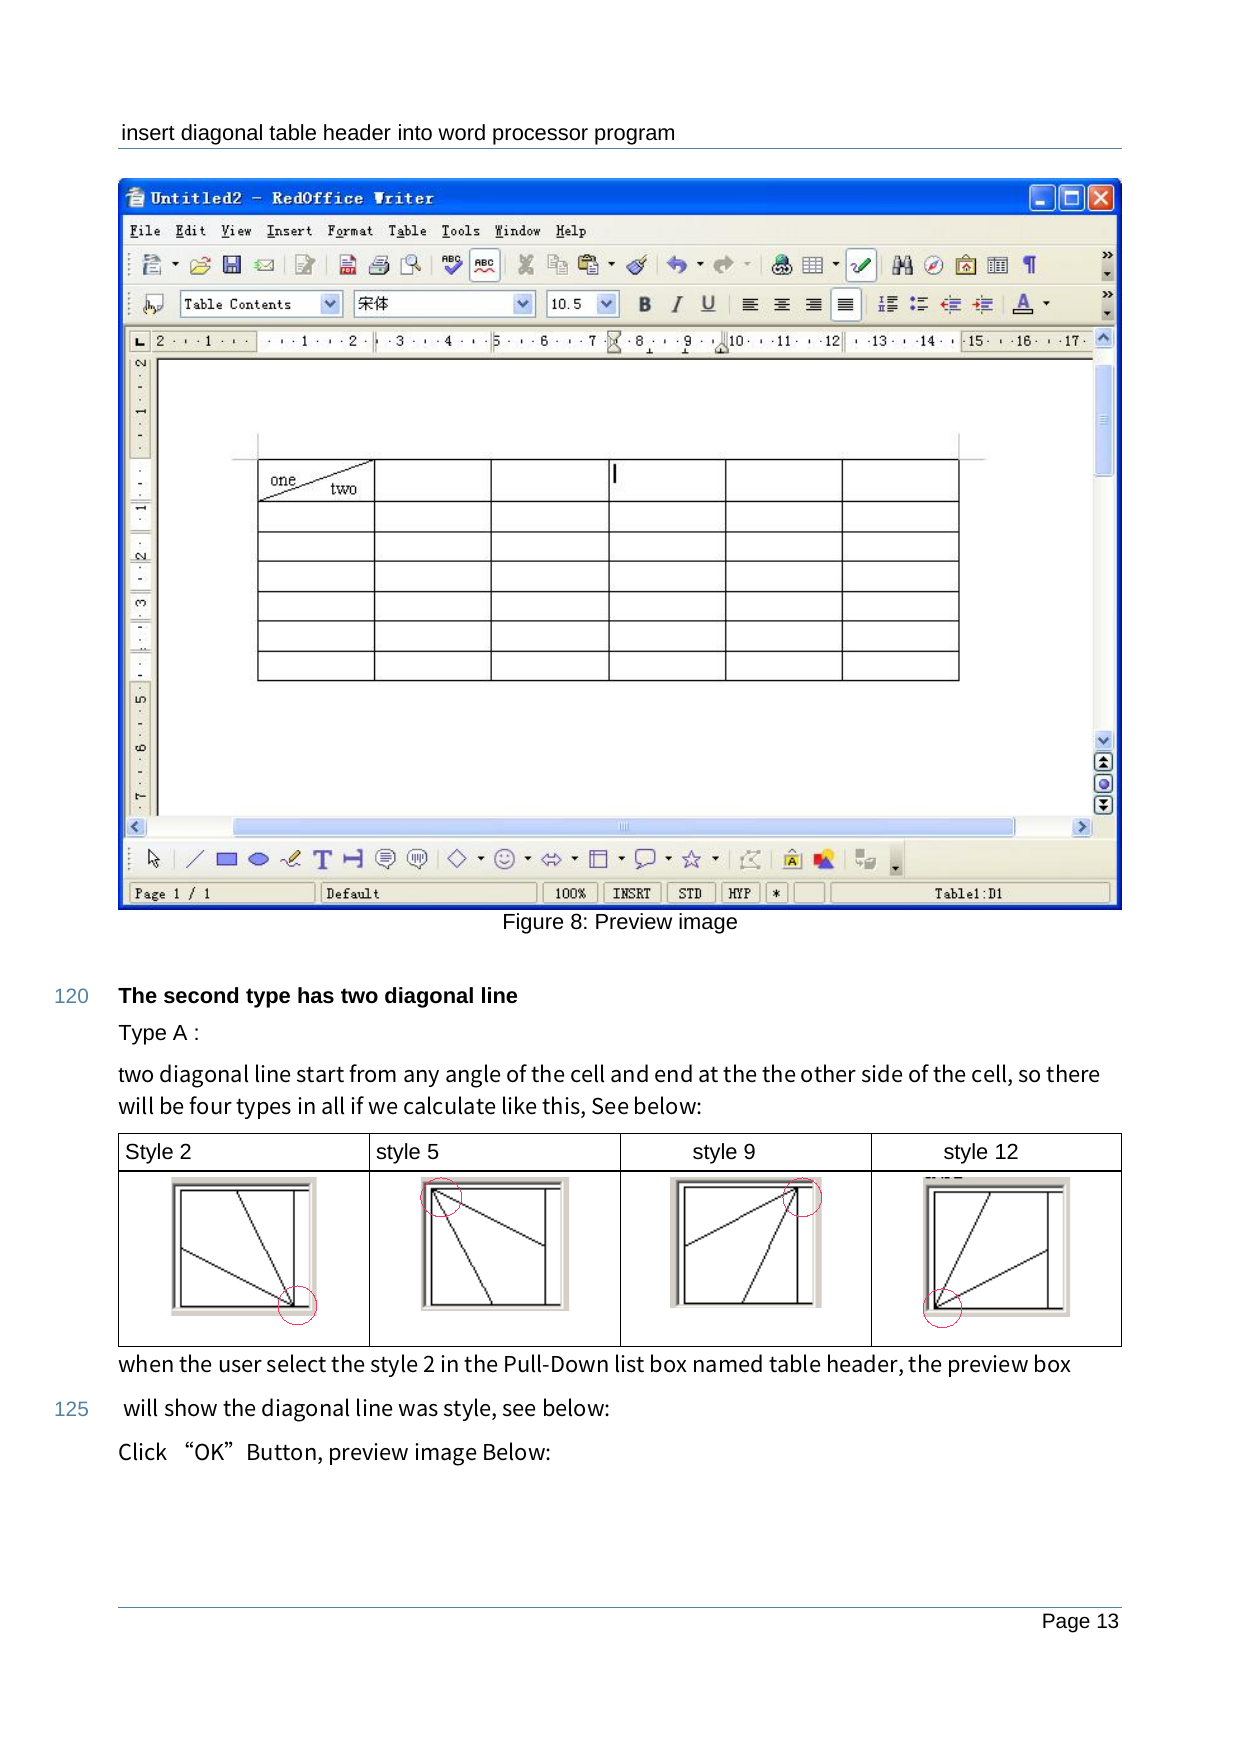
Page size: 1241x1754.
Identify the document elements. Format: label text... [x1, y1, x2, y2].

table_header style 9 [621, 1134, 871, 1170]
table_header style 5 [370, 1134, 620, 1170]
text two diagonal line start from any angle of the cell and end at the the other side of the cell, so there will be four types in all if we calculate like this, See below: [118, 1057, 1122, 1121]
table_cell [621, 1172, 871, 1346]
text Click “OK”Button, preview image Below: [118, 1435, 1122, 1467]
table_cell [119, 1172, 369, 1346]
text Type A : [118, 1020, 1122, 1045]
table_cell [872, 1172, 1121, 1346]
text Figure 8: Preview image [118, 910, 1122, 934]
picture [118, 178, 1122, 910]
text The second type has two diagonal line [118, 983, 1122, 1008]
text when the user select the style 2 in the Pull-Down list box named table header, the preview box [118, 1347, 1122, 1379]
text will show the diagonal line was style, see below: [118, 1391, 1122, 1423]
table_header style 12 [872, 1134, 1121, 1170]
table_header Style 2 [119, 1134, 369, 1170]
table_cell [370, 1172, 620, 1346]
